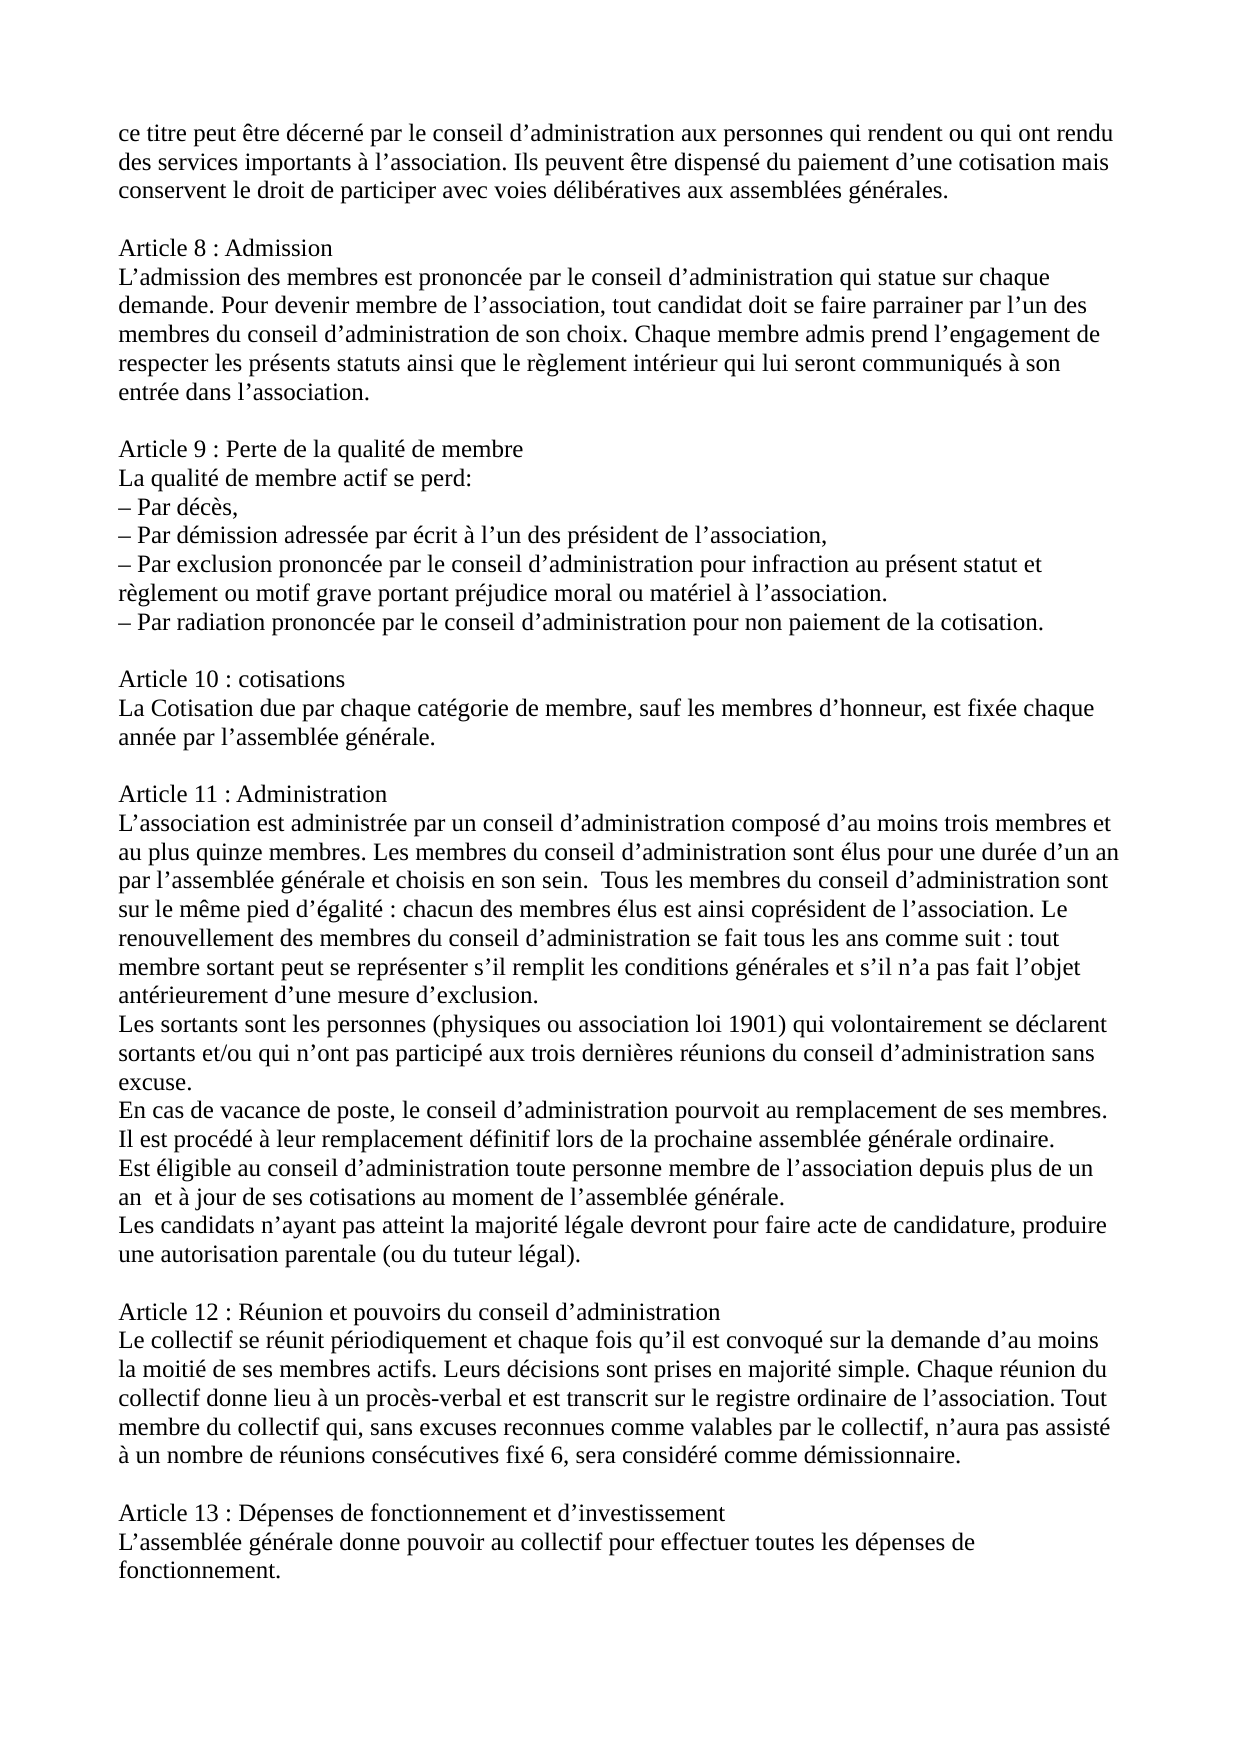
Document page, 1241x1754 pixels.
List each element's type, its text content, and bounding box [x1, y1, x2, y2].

text Le collectif se réunit périodiquement et chaque fois qu’il est convoqué sur la demande d’au moins la moitié de ses membres actifs. Leurs décisions sont prises en majorité simple. Chaque réunion du collectif donne lieu à un procès-verbal et est transcrit sur le registre ordinaire de l’association. Tout membre du collectif qui, sans excuses reconnues comme valables par le collectif, n’aura pas assisté à un nombre de réunions consécutives fixé 6, sera considéré comme démissionnaire. [118, 1326, 1122, 1469]
text Article 12 : Réunion et pouvoirs du conseil d’administration [118, 1297, 1122, 1326]
text – Par exclusion prononcée par le conseil d’administration pour infraction au présent statut et règlement ou motif grave portant préjudice moral ou matériel à l’association. [118, 549, 1122, 607]
text Les sortants sont les personnes (physiques ou association loi 1901) qui volontairement se déclarent sortants et/ou qui n’ont pas participé aux trois dernières réunions du conseil d’administration sans excuse. En cas de vacance de poste, le conseil d’administration pourvoit au remplacement de ses membres. Il est procédé à leur remplacement définitif lors de la prochaine assemblée générale ordinaire. [118, 1009, 1122, 1153]
text – Par radiation prononcée par le conseil d’administration pour non paiement de la cotisation. [118, 607, 1122, 636]
text L’association est administrée par un conseil d’administration composé d’au moins trois membres et au plus quinze membres. Les membres du conseil d’administration sont élus pour une durée d’un an par l’assemblée générale et choisis en son sein. Tous les membres du conseil d’administration sont sur le même pied d’égalité : chacun des membres élus est ainsi coprésident de l’association. Le renouvellement des membres du conseil d’administration se fait tous les ans comme suit : tout membre sortant peut se représenter s’il remplit les conditions générales et s’il n’a pas fait l’objet antérieurement d’une mesure d’exclusion. [118, 808, 1122, 1009]
text Article 10 : cotisations [118, 664, 1122, 693]
text Article 8 : Admission [118, 233, 1122, 262]
text La qualité de membre actif se perd: – Par décès, – Par démission adressée par écrit à l’un des président de l’association, [118, 463, 1122, 549]
text L’admission des membres est prononcée par le conseil d’administration qui statue sur chaque demande. Pour devenir membre de l’association, tout candidat doit se faire parrainer par l’un des membres du conseil d’administration de son choix. Chaque membre admis prend l’engagement de respecter les présents statuts ainsi que le règlement intérieur qui lui seront communiqués à son entrée dans l’association. [118, 262, 1122, 406]
text ce titre peut être décerné par le conseil d’administration aux personnes qui rendent ou qui ont rendu des services importants à l’association. Ils peuvent être dispensé du paiement d’une cotisation mais conservent le droit de participer avec voies délibératives aux assemblées générales. [118, 118, 1122, 204]
text L’assemblée générale donne pouvoir au collectif pour effectuer toutes les dépenses de fonctionnement. [118, 1527, 1122, 1584]
text Article 11 : Administration [118, 779, 1122, 808]
text Article 13 : Dépenses de fonctionnement et d’investissement [118, 1498, 1122, 1527]
text Les candidats n’ayant pas atteint la majorité légale devront pour faire acte de candidature, produire une autorisation parentale (ou du tuteur légal). [118, 1211, 1122, 1268]
text Est éligible au conseil d’administration toute personne membre de l’association depuis plus de un an et à jour de ses cotisations au moment de l’assemblée générale. [118, 1153, 1122, 1211]
text La Cotisation due par chaque catégorie de membre, sauf les membres d’honneur, est fixée chaque année par l’assemblée générale. [118, 693, 1122, 751]
text Article 9 : Perte de la qualité de membre [118, 434, 1122, 463]
